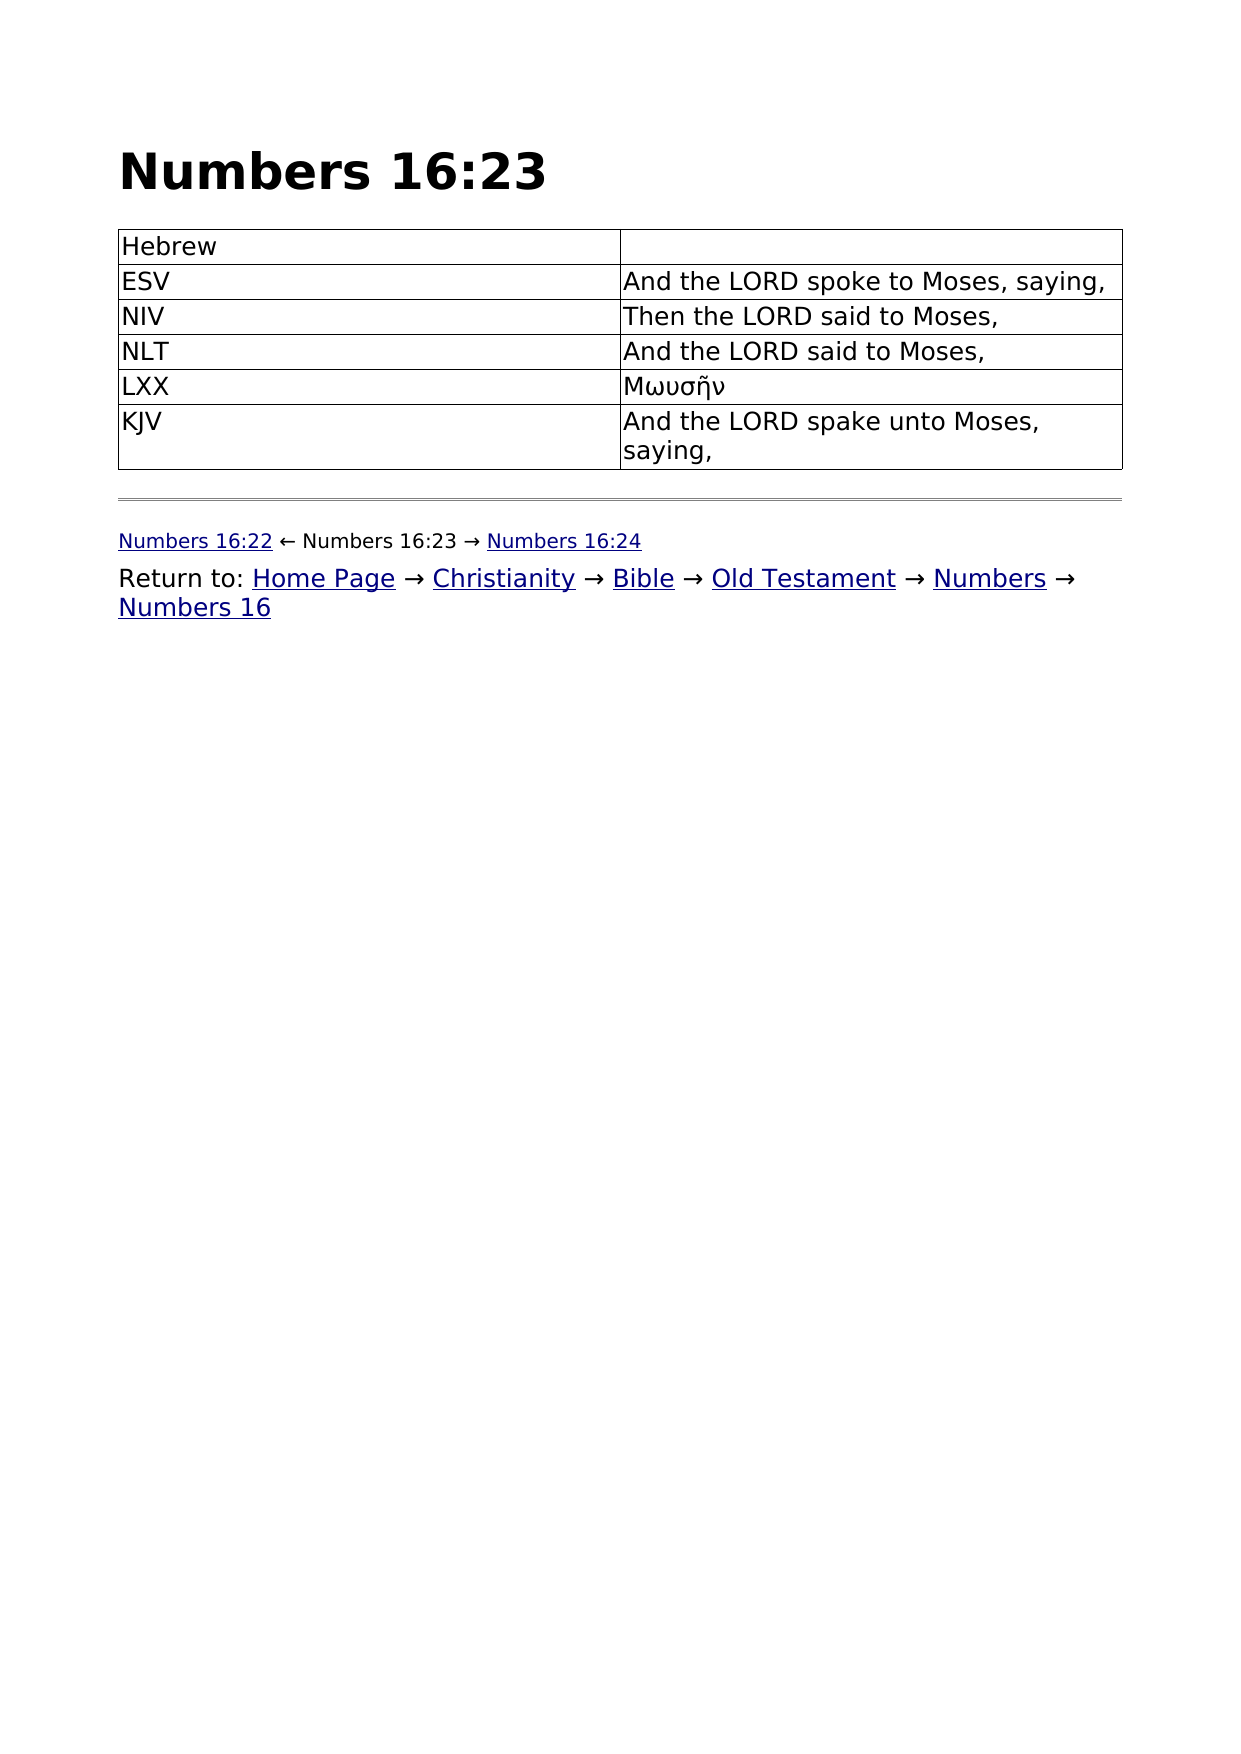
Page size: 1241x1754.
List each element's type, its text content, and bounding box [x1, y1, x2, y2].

subtitle Numbers 16:23 [118, 143, 1122, 201]
table_cell Μωυσῆν [621, 370, 1122, 404]
table_header [621, 230, 1122, 264]
table_cell And the LORD spake unto Moses, saying, [621, 405, 1122, 468]
table_header Hebrew [119, 230, 620, 264]
table_cell NLT [119, 335, 620, 369]
table_cell NIV [119, 300, 620, 334]
table_cell And the LORD spoke to Moses, saying, [621, 265, 1122, 299]
table_cell LXX [119, 370, 620, 404]
text Numbers 16:22 ← Numbers 16:23 → Numbers 16:24 [118, 530, 1122, 564]
table_cell And the LORD said to Moses, [621, 335, 1122, 369]
table_cell ESV [119, 265, 620, 299]
table_cell KJV [119, 405, 620, 468]
table_cell Then the LORD said to Moses, [621, 300, 1122, 334]
text Return to: Home Page → Christianity → Bible → Old Testament → Numbers → Numbers 16 [118, 564, 1122, 622]
